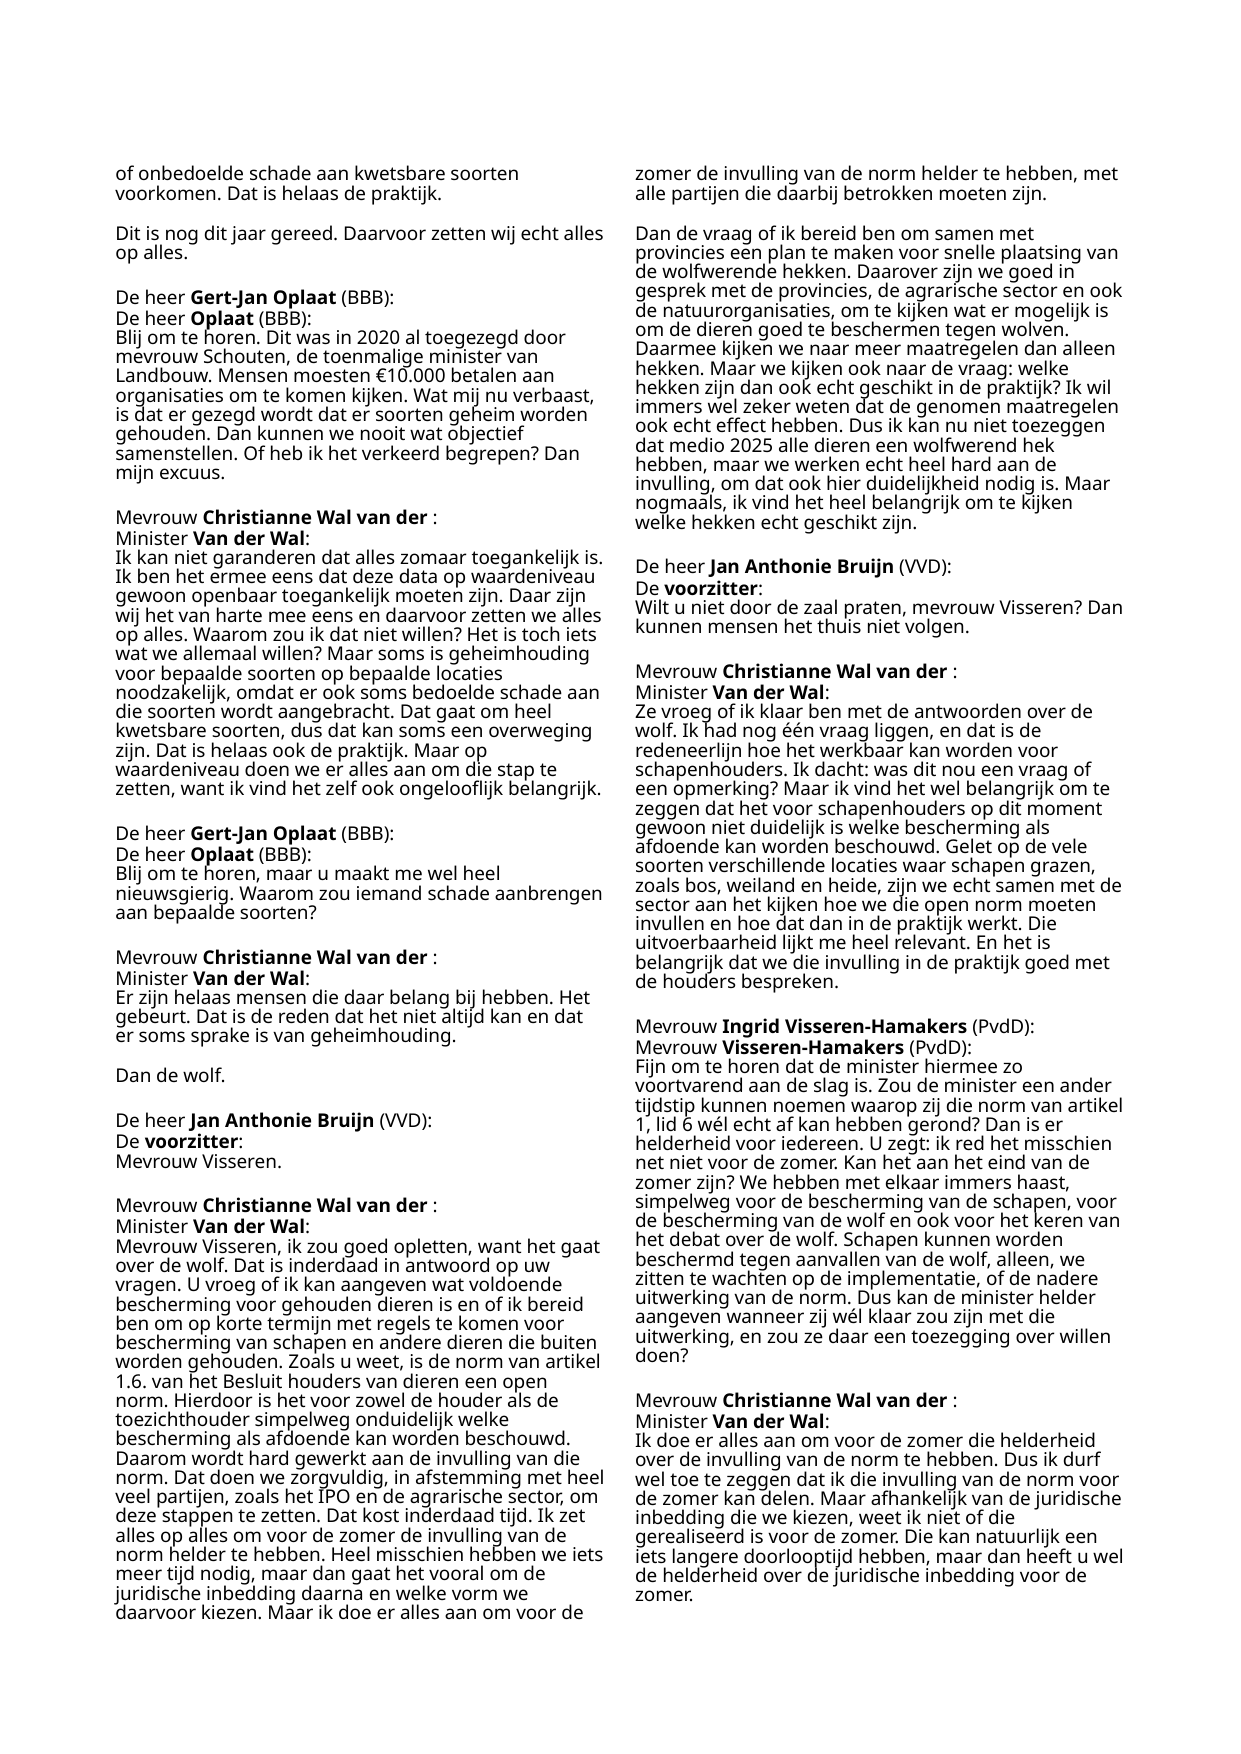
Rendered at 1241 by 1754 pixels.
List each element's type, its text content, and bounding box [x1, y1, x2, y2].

text De heer Gert-Jan Oplaat (BBB): [115, 820, 605, 846]
text Minister Van der Wal: [115, 1218, 605, 1238]
text Er zijn helaas mensen die daar belang bij hebben. Het gebeurt. Dat is de reden dat het niet altijd kan en dat er soms sprake is van geheimhouding. [115, 989, 605, 1047]
text Dan de vraag of ik bereid ben om samen met provincies een plan te maken voor snelle plaatsing van de wolfwerende hekken. Daarover zijn we goed in gesprek met de provincies, de agrarische sector en ook de natuurorganisaties, om te kijken wat er mogelijk is om de dieren goed te beschermen tegen wolven. Daarmee kijken we naar meer maatregelen dan alleen hekken. Maar we kijken ook naar de vraag: welke hekken zijn dan ook echt geschikt in de praktijk? Ik wil immers wel zeker weten dat de genomen maatregelen ook echt effect hebben. Dus ik kan nu niet toezeggen dat medio 2025 alle dieren een wolfwerend hek hebben, maar we werken echt heel hard aan de invulling, om dat ook hier duidelijkheid nodig is. Maar nogmaals, ik vind het heel belangrijk om te kijken welke hekken echt geschikt zijn. [635, 224, 1125, 533]
text Fijn om te horen dat de minister hiermee zo voortvarend aan de slag is. Zou de minister een ander tijdstip kunnen noemen waarop zij die norm van artikel 1, lid 6 wél echt af kan hebben gerond? Dan is er helderheid voor iedereen. U zegt: ik red het misschien net niet voor de zomer. Kan het aan het eind van de zomer zijn? We hebben met elkaar immers haast, simpelweg voor de bescherming van de schapen, voor de bescherming van de wolf en ook voor het keren van het debat over de wolf. Schapen kunnen worden beschermd tegen aanvallen van de wolf, alleen, we zitten te wachten op de implementatie, of de nadere uitwerking van de norm. Dus kan de minister helder aangeven wanneer zij wél klaar zou zijn met die uitwerking, en zou ze daar een toezegging over willen doen? [635, 1058, 1125, 1366]
text Blij om te horen. Dit was in 2020 al toegezegd door mevrouw Schouten, de toenmalige minister van Landbouw. Mensen moesten €10.000 betalen aan organisaties om te komen kijken. Wat mij nu verbaast, is dat er gezegd wordt dat er soorten geheim worden gehouden. Dan kunnen we nooit wat objectief samenstellen. Of heb ik het verkeerd begrepen? Dan mijn excuus. [115, 329, 605, 483]
text Mevrouw Christianne Wal van der : [635, 1387, 1125, 1413]
text De voorzitter: [635, 579, 1125, 599]
text Minister Van der Wal: [635, 1413, 1125, 1432]
text Mevrouw Christianne Wal van der : [635, 658, 1125, 684]
text Minister Van der Wal: [635, 684, 1125, 703]
text De heer Oplaat (BBB): [115, 846, 605, 865]
text De heer Jan Anthonie Bruijn (VVD): [635, 554, 1125, 579]
text Mevrouw Ingrid Visseren-Hamakers (PvdD): [635, 1013, 1125, 1039]
text Ze vroeg of ik klaar ben met de antwoorden over de wolf. Ik had nog één vraag liggen, en dat is de redeneerlijn hoe het werkbaar kan worden voor schapenhouders. Ik dacht: was dit nou een vraag of een opmerking? Maar ik vind het wel belangrijk om te zeggen dat het voor schapenhouders op dit moment gewoon niet duidelijk is welke bescherming als afdoende kan worden beschouwd. Gelet op de vele soorten verschillende locaties waar schapen grazen, zoals bos, weiland en heide, zijn we echt samen met de sector aan het kijken hoe we die open norm moeten invullen en hoe dat dan in de praktijk werkt. Die uitvoerbaarheid lijkt me heel relevant. En het is belangrijk dat we die invulling in de praktijk goed met de houders bespreken. [635, 703, 1125, 992]
text Mevrouw Christianne Wal van der : [115, 504, 605, 530]
text Ik kan niet garanderen dat alles zomaar toegankelijk is. Ik ben het ermee eens dat deze data op waardeniveau gewoon openbaar toegankelijk moeten zijn. Daar zijn wij het van harte mee eens en daarvoor zetten we alles op alles. Waarom zou ik dat niet willen? Het is toch iets wat we allemaal willen? Maar soms is geheimhouding voor bepaalde soorten op bepaalde locaties noodzakelijk, omdat er ook soms bedoelde schade aan die soorten wordt aangebracht. Dat gaat om heel kwetsbare soorten, dus dat kan soms een overweging zijn. Dat is helaas ook de praktijk. Maar op waardeniveau doen we er alles aan om die stap te zetten, want ik vind het zelf ook ongelooflijk belangrijk. [115, 549, 605, 799]
text De heer Jan Anthonie Bruijn (VVD): [115, 1108, 605, 1133]
text Blij om te horen, maar u maakt me wel heel nieuwsgierig. Waarom zou iemand schade aanbrengen aan bepaalde soorten? [115, 865, 605, 923]
text Ik doe er alles aan om voor de zomer die helderheid over de invulling van de norm te hebben. Dus ik durf wel toe te zeggen dat ik die invulling van de norm voor de zomer kan delen. Maar afhankelijk van de juridische inbedding die we kiezen, weet ik niet of die gerealiseerd is voor de zomer. Die kan natuurlijk een iets langere doorlooptijd hebben, maar dan heeft u wel de helderheid over de juridische inbedding voor de zomer. [635, 1432, 1125, 1606]
text Minister Van der Wal: [115, 530, 605, 549]
text Mevrouw Visseren, ik zou goed opletten, want het gaat over de wolf. Dat is inderdaad in antwoord op uw vragen. U vroeg of ik kan aangeven wat voldoende bescherming voor gehouden dieren is en of ik bereid ben om op korte termijn met regels te komen voor bescherming van schapen en andere dieren die buiten worden gehouden. Zoals u weet, is de norm van artikel 1.6. van het Besluit houders van dieren een open norm. Hierdoor is het voor zowel de houder als de toezichthouder simpelweg onduidelijk welke bescherming als afdoende kan worden beschouwd. Daarom wordt hard gewerkt aan de invulling van die norm. Dat doen we zorgvuldig, in afstemming met heel veel partijen, zoals het IPO en de agrarische sector, om deze stappen te zetten. Dat kost inderdaad tijd. Ik zet alles op alles om voor de zomer de invulling van de norm helder te hebben. Heel misschien hebben we iets meer tijd nodig, maar dan gaat het vooral om de juridische inbedding daarna en welke vorm we daarvoor kiezen. Maar ik doe er alles aan om voor de [115, 1238, 605, 1623]
text Mevrouw Visseren-Hamakers (PvdD): [635, 1039, 1125, 1058]
text of onbedoelde schade aan kwetsbare soorten voorkomen. Dat is helaas de praktijk. [115, 165, 605, 204]
text Wilt u niet door de zaal praten, mevrouw Visseren? Dan kunnen mensen het thuis niet volgen. [635, 599, 1125, 637]
text De voorzitter: [115, 1133, 605, 1153]
text Dan de wolf. [115, 1067, 605, 1087]
text Mevrouw Visseren. [115, 1153, 605, 1172]
text De heer Oplaat (BBB): [115, 310, 605, 329]
text De heer Gert-Jan Oplaat (BBB): [115, 284, 605, 310]
text Mevrouw Christianne Wal van der : [115, 1193, 605, 1218]
text Mevrouw Christianne Wal van der : [115, 944, 605, 970]
text Minister Van der Wal: [115, 970, 605, 989]
text Dit is nog dit jaar gereed. Daarvoor zetten wij echt alles op alles. [115, 224, 605, 263]
text zomer de invulling van de norm helder te hebben, met alle partijen die daarbij betrokken moeten zijn. [635, 165, 1125, 204]
